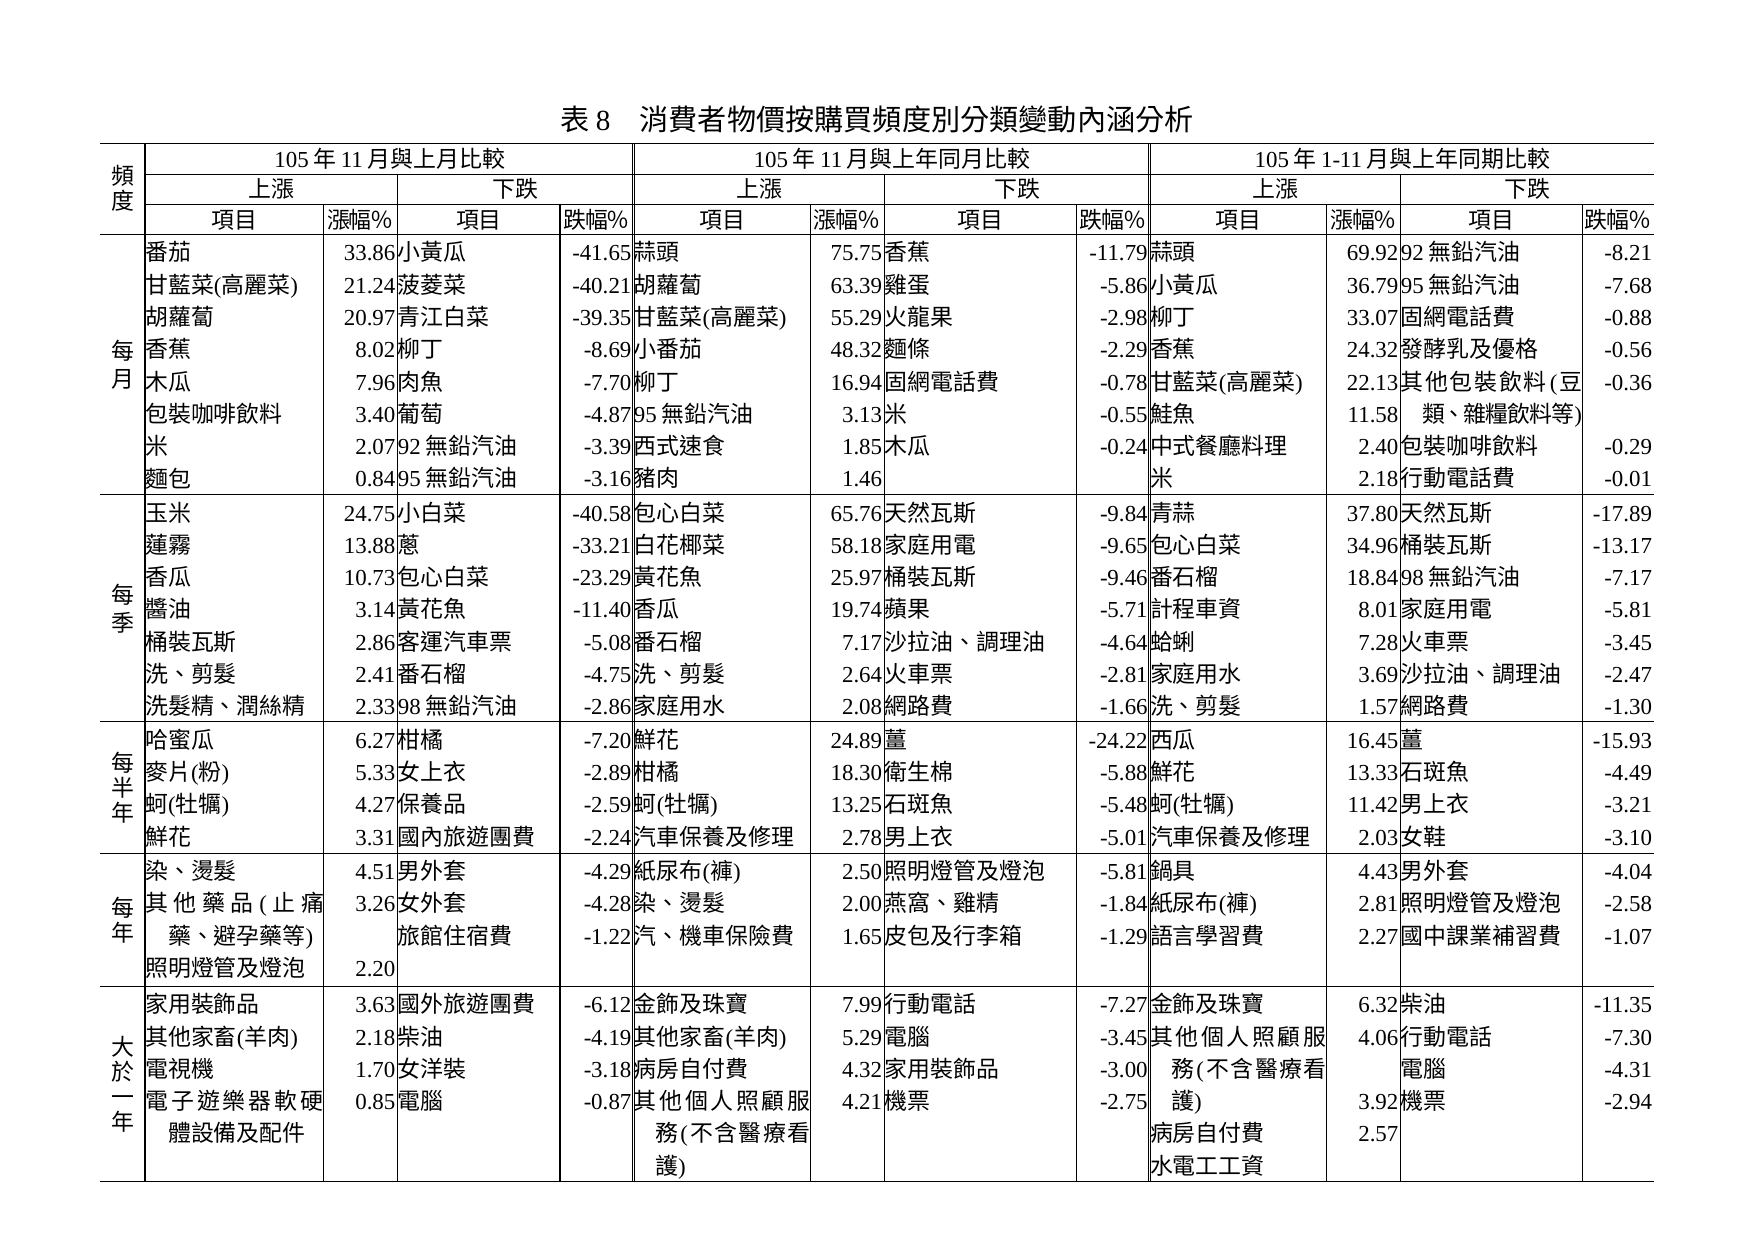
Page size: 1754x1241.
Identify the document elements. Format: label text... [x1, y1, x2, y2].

table_cell 項目 [1151, 205, 1326, 234]
table_cell 漲幅％ [1327, 205, 1400, 234]
table_cell -11.35 -7.30 -4.31 -2.94 [1583, 987, 1654, 1181]
table_cell 下跌 [398, 175, 632, 204]
table_cell 照明燈管及燈泡 燕窩、雞精 皮包及行李箱 [885, 854, 1076, 986]
table_cell 家用裝飾品 其他家畜(羊肉) 電視機 電子遊樂器軟硬體設備及配件 [146, 987, 323, 1181]
table_cell 玉米 蓮霧 香瓜 醬油 桶裝瓦斯 洗、剪髮 洗髮精、潤絲精 [146, 495, 323, 721]
table_cell 行動電話 電腦 家用裝飾品 機票 [885, 987, 1076, 1181]
table_cell -9.84 -9.65 -9.46 -5.71 -4.64 -2.81 -1.66 [1077, 495, 1148, 721]
table_cell 天然瓦斯 家庭用電 桶裝瓦斯 蘋果 沙拉油、調理油 火車票 網路費 [885, 495, 1076, 721]
table_cell 薑 石斑魚 男上衣 女鞋 [1401, 722, 1582, 853]
table_cell -15.93 -4.49 -3.21 -3.10 [1583, 722, 1654, 853]
table_cell 天然瓦斯 桶裝瓦斯 98無鉛汽油 家庭用電 火車票 沙拉油、調理油 網路費 [1401, 495, 1582, 721]
table_cell 跌幅％ [1077, 205, 1148, 234]
table_cell 2.50 2.00 1.65 [811, 854, 884, 986]
table_cell 蒜頭 小黃瓜 柳丁 香蕉 甘藍菜(高麗菜) 鮭魚 中式餐廳料理 米 [1151, 235, 1326, 494]
table_cell -17.89 -13.17 -7.17 -5.81 -3.45 -2.47 -1.30 [1583, 495, 1654, 721]
table_cell 105年11月與上年同月比較 [635, 144, 1148, 173]
table_cell 4.51 3.26 2.20 [324, 854, 397, 986]
table_cell 柴油 行動電話 電腦 機票 [1401, 987, 1582, 1181]
table_cell 番茄 甘藍菜(高麗菜) 胡蘿蔔 香蕉 木瓜 包裝咖啡飲料 米 麵包 [146, 235, 323, 494]
table_cell -7.20 -2.89 -2.59 -2.24 [561, 722, 632, 853]
table_cell 金飾及珠寶 其他家畜(羊肉) 病房自付費 其他個人照顧服務(不含醫療看護) [635, 987, 810, 1181]
table_cell -4.04 -2.58 -1.07 [1583, 854, 1654, 986]
table_cell 92無鉛汽油 95無鉛汽油 固網電話費 發酵乳及優格 其他包裝飲料(豆類、雜糧飲料等) 包裝咖啡飲料 行動電話費 [1401, 235, 1582, 494]
table_cell 柑橘 女上衣 保養品 國內旅遊團費 [398, 722, 559, 853]
table_cell 項目 [635, 205, 810, 234]
table_cell 4.43 2.81 2.27 [1327, 854, 1400, 986]
table_cell 鍋具 紙尿布(褲) 語言學習費 [1151, 854, 1326, 986]
table_cell 國外旅遊團費 柴油 女洋裝 電腦 [398, 987, 559, 1181]
table_cell -5.81 -1.84 -1.29 [1077, 854, 1148, 986]
table_cell 漲幅％ [324, 205, 397, 234]
table_cell 105年11月與上月比較 [146, 144, 632, 173]
table_cell 69.92 36.79 33.07 24.32 22.13 11.58 2.40 2.18 [1327, 235, 1400, 494]
table_cell -11.79 -5.86 -2.98 -2.29 -0.78 -0.55 -0.24 [1077, 235, 1148, 494]
table_cell 16.45 13.33 11.42 2.03 [1327, 722, 1400, 853]
table_cell 6.27 5.33 4.27 3.31 [324, 722, 397, 853]
table_cell 每半年 [100, 722, 144, 853]
table_cell 包心白菜 白花椰菜 黃花魚 香瓜 番石榴 洗、剪髮 家庭用水 [635, 495, 810, 721]
table_cell 跌幅％ [561, 205, 632, 234]
table_cell -6.12 -4.19 -3.18 -0.87 [561, 987, 632, 1181]
table_cell 金飾及珠寶 其他個人照顧服務(不含醫療看護) 病房自付費 水電工工資 [1151, 987, 1326, 1181]
table_cell 上漲 [146, 175, 397, 204]
table_cell 哈蜜瓜 麥片(粉) 蚵(牡犡) 鮮花 [146, 722, 323, 853]
table_cell 薑 衛生棉 石斑魚 男上衣 [885, 722, 1076, 853]
table_cell 項目 [398, 205, 559, 234]
table_cell 24.89 18.30 13.25 2.78 [811, 722, 884, 853]
table_cell 下跌 [885, 175, 1148, 204]
table_cell -40.58 -33.21 -23.29 -11.40 -5.08 -4.75 -2.86 [561, 495, 632, 721]
table_header 表8 消費者物價按購買頻度別分類變動內涵分析 [100, 92, 1654, 143]
table_cell 上漲 [635, 175, 884, 204]
table_cell 3.63 2.18 1.70 0.85 [324, 987, 397, 1181]
table_cell 每 月 [100, 235, 144, 494]
table_cell -41.65 -40.21 -39.35 -8.69 -7.70 -4.87 -3.39 -3.16 [561, 235, 632, 494]
table_cell -7.27 -3.45 -3.00 -2.75 [1077, 987, 1148, 1181]
table_cell 6.32 4.06 3.92 2.57 [1327, 987, 1400, 1181]
table_cell 65.76 58.18 25.97 19.74 7.17 2.64 2.08 [811, 495, 884, 721]
table_cell 漲幅％ [811, 205, 884, 234]
table_cell 鮮花 柑橘 蚵(牡犡) 汽車保養及修理 [635, 722, 810, 853]
table_cell 青蒜 包心白菜 番石榴 計程車資 蛤蜊 家庭用水 洗、剪髮 [1151, 495, 1326, 721]
table_cell 下跌 [1401, 175, 1654, 204]
table_cell -4.29 -4.28 -1.22 [561, 854, 632, 986]
table_cell -24.22 -5.88 -5.48 -5.01 [1077, 722, 1148, 853]
table_cell 每 季 [100, 495, 144, 721]
table_cell 紙尿布(褲) 染、燙髮 汽、機車保險費 [635, 854, 810, 986]
table_cell 33.86 21.24 20.97 8.02 7.96 3.40 2.07 0.84 [324, 235, 397, 494]
table_cell 小白菜 蔥 包心白菜 黃花魚 客運汽車票 番石榴 98無鉛汽油 [398, 495, 559, 721]
table_cell 7.99 5.29 4.32 4.21 [811, 987, 884, 1181]
table_cell 男外套 照明燈管及燈泡 國中課業補習費 [1401, 854, 1582, 986]
table_cell 香蕉 雞蛋 火龍果 麵條 固網電話費 米 木瓜 [885, 235, 1076, 494]
table_cell 跌幅％ [1583, 205, 1654, 234]
table_cell 37.80 34.96 18.84 8.01 7.28 3.69 1.57 [1327, 495, 1400, 721]
table_cell 大於一年 [100, 987, 144, 1181]
table_cell 每年 [100, 854, 144, 986]
table_cell 頻度 [100, 144, 144, 234]
table_cell 項目 [885, 205, 1076, 234]
table_cell 男外套 女外套 旅館住宿費 [398, 854, 559, 986]
table_cell 75.75 63.39 55.29 48.32 16.94 3.13 1.85 1.46 [811, 235, 884, 494]
table_cell 項目 [146, 205, 323, 234]
table_cell 小黃瓜 菠菱菜 青江白菜 柳丁 肉魚 葡萄 92無鉛汽油 95無鉛汽油 [398, 235, 559, 494]
table_cell 24.75 13.88 10.73 3.14 2.86 2.41 2.33 [324, 495, 397, 721]
table_cell 105年1-11月與上年同期比較 [1151, 144, 1654, 173]
table_cell 染、燙髮 其他藥品(止痛藥、避孕藥等) 照明燈管及燈泡 [146, 854, 323, 986]
table_cell 蒜頭 胡蘿蔔 甘藍菜(高麗菜) 小番茄 柳丁 95無鉛汽油 西式速食 豬肉 [635, 235, 810, 494]
table_cell 西瓜 鮮花 蚵(牡犡) 汽車保養及修理 [1151, 722, 1326, 853]
table_cell 項目 [1401, 205, 1582, 234]
table_cell -8.21 -7.68 -0.88 -0.56 -0.36 -0.29 -0.01 [1583, 235, 1654, 494]
table_cell 上漲 [1151, 175, 1400, 204]
